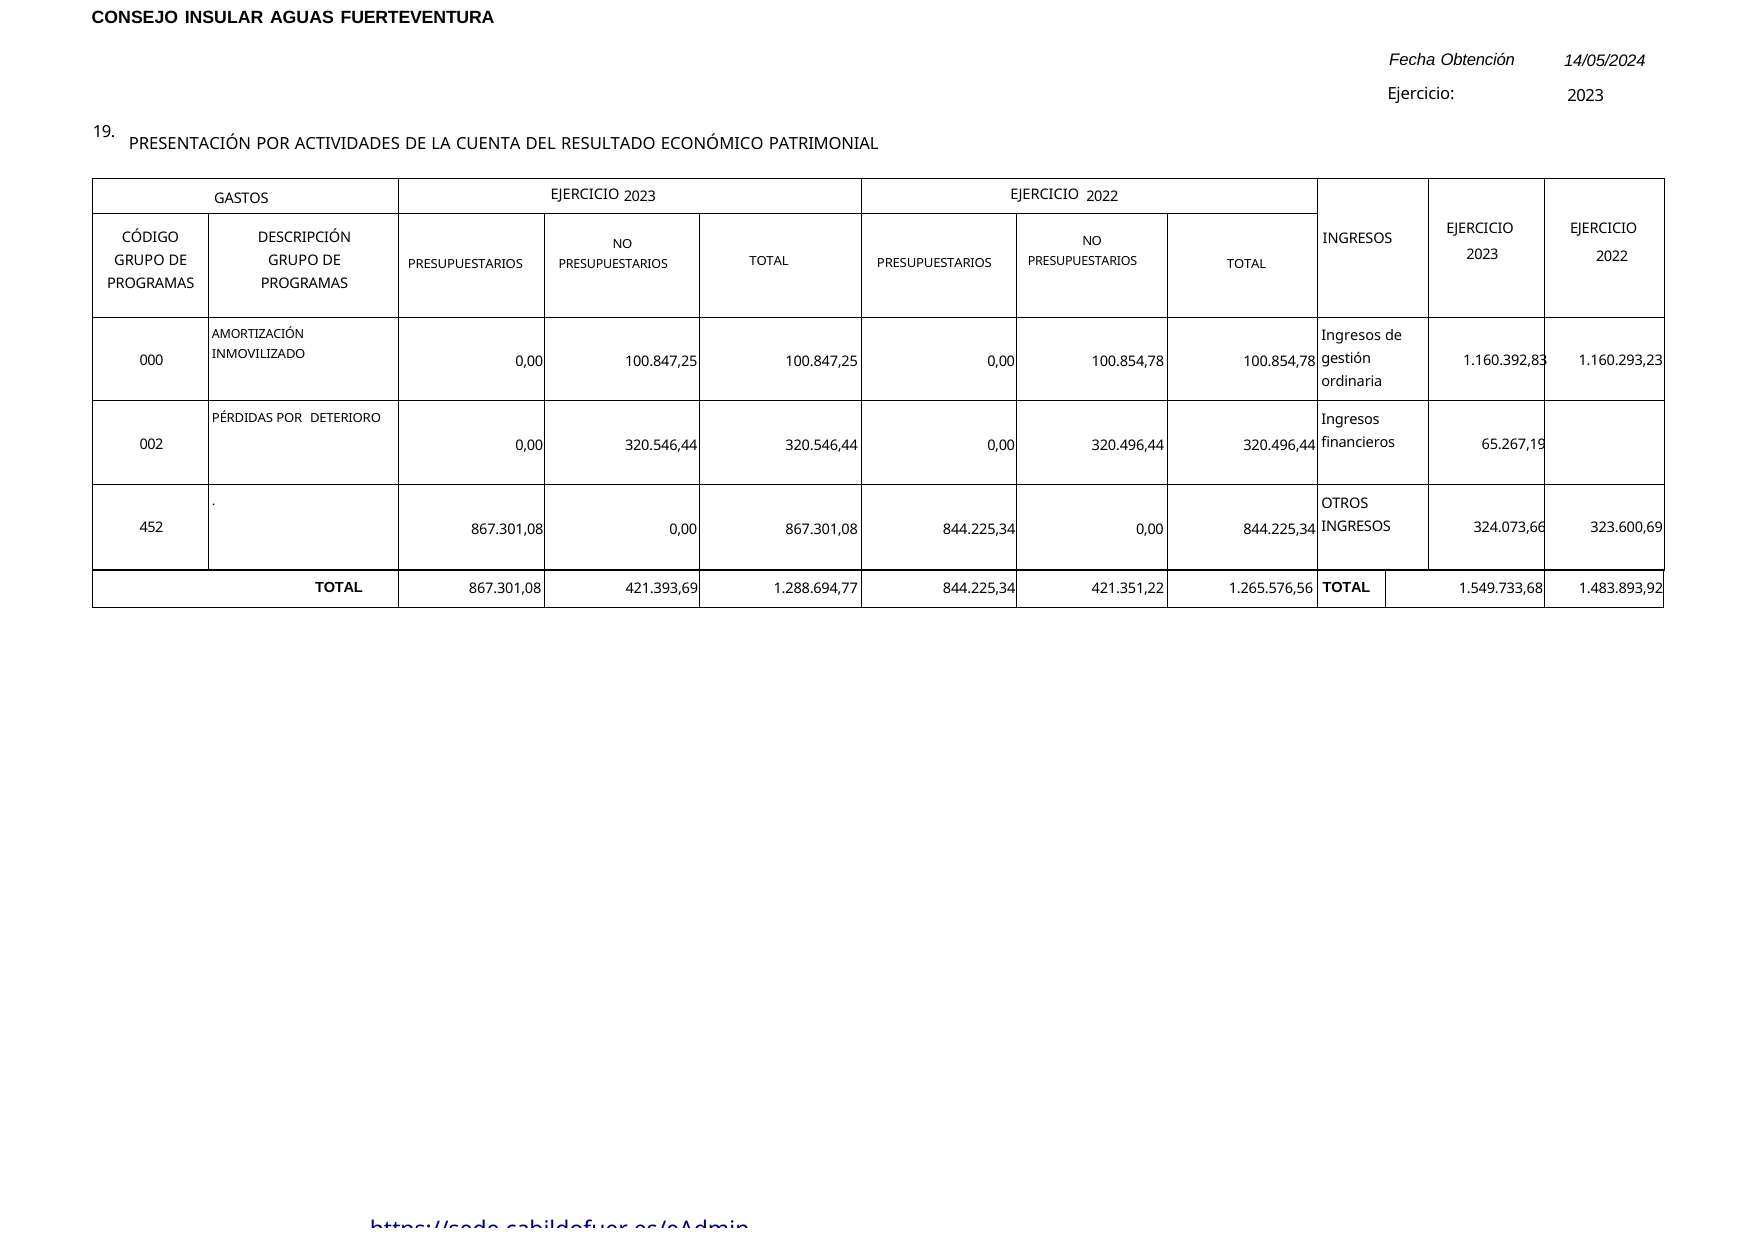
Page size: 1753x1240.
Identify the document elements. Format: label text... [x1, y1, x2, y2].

text Fecha Obtención 14/05/2024 [29, 49, 1647, 69]
table_cell TOTAL [1168, 214, 1317, 317]
table_cell 1.160.392,83 [1429, 318, 1544, 400]
table_header EJERCICIO 2022 [1545, 179, 1664, 317]
table_cell 65.267,19 [1429, 401, 1544, 484]
table_cell 844.225,34 [1168, 485, 1317, 568]
table_cell PRESUPUESTARIOS [399, 214, 544, 317]
table_cell 320.546,44 [545, 401, 699, 484]
text 19. [29, 119, 116, 142]
table_cell 452 [93, 485, 208, 568]
table_cell NO PRESUPUESTARIOS [545, 214, 699, 317]
table_cell 320.496,44 [1168, 401, 1317, 484]
text PRESENTACIÓN POR ACTIVIDADES DE LA CUENTA DEL RESULTADO ECONÓMICO PATRIMONIAL [128, 132, 927, 154]
table_header INGRESOS [1318, 179, 1428, 317]
table_cell Ingresos de gestión ordinaria [1318, 318, 1428, 400]
table_cell TOTAL [700, 214, 861, 317]
table_cell PRESUPUESTARIOS [862, 214, 1016, 317]
text Ejercicio: [1387, 82, 1460, 104]
table_cell 0,00 [399, 401, 544, 484]
table_cell NO PRESUPUESTARIOS [1017, 214, 1167, 317]
table_cell 867.301,08 [399, 485, 544, 568]
table_cell 1.160.293,23 [1545, 318, 1664, 400]
table_cell TOTAL [93, 571, 398, 607]
table_cell OTROS INGRESOS [1318, 485, 1428, 568]
table_cell 1.549.733,68 [1386, 571, 1544, 607]
table_cell 100.854,78 [1017, 318, 1167, 400]
table_cell CÓDIGO GRUPO DE PROGRAMAS [93, 214, 208, 317]
text CONSEJO INSULAR AGUAS FUERTEVENTURA [91, 7, 1752, 28]
table_cell 0,00 [862, 401, 1016, 484]
table_cell 867.301,08 [399, 571, 544, 607]
table_cell 1.288.694,77 [700, 571, 861, 607]
table_cell PÉRDIDAS POR DETERIORO [209, 401, 398, 484]
table_header EJERCICIO 2022 [862, 179, 1317, 212]
table_cell 000 [93, 318, 208, 400]
table_cell AMORTIZACIÓN INMOVILIZADO [209, 318, 398, 400]
table_cell 323.600,69 [1545, 485, 1664, 568]
table_cell 844.225,34 [862, 485, 1016, 568]
text 2023 [1567, 83, 1752, 106]
table_cell 421.351,22 [1017, 571, 1167, 607]
table_cell 0,00 [545, 485, 699, 568]
table_cell 0,00 [1017, 485, 1167, 568]
table_cell 100.854,78 [1168, 318, 1317, 400]
table_cell 1.265.576,56 [1168, 571, 1317, 607]
table_cell 320.546,44 [700, 401, 861, 484]
table_cell 0,00 [862, 318, 1016, 400]
table_header GASTOS [93, 179, 398, 212]
table_cell 100.847,25 [545, 318, 699, 400]
table_cell 100.847,25 [700, 318, 861, 400]
table_cell DESCRIPCIÓN GRUPO DE PROGRAMAS [209, 214, 398, 317]
table_header EJERCICIO 2023 [1429, 179, 1544, 317]
table_cell 844.225,34 [862, 571, 1016, 607]
table_cell Ingresos financieros [1318, 401, 1428, 484]
table_cell 421.393,69 [545, 571, 699, 607]
table_cell [1545, 401, 1664, 484]
table_cell 320.496,44 [1017, 401, 1167, 484]
table_header EJERCICIO 2023 [399, 179, 861, 212]
table_cell . [209, 485, 398, 568]
table_cell TOTAL [1318, 571, 1385, 607]
table_cell 324.073,66 [1429, 485, 1544, 568]
table_cell 867.301,08 [700, 485, 861, 568]
table_cell 0,00 [399, 318, 544, 400]
table_cell 1.483.893,92 [1545, 571, 1663, 607]
table_cell 002 [93, 401, 208, 484]
